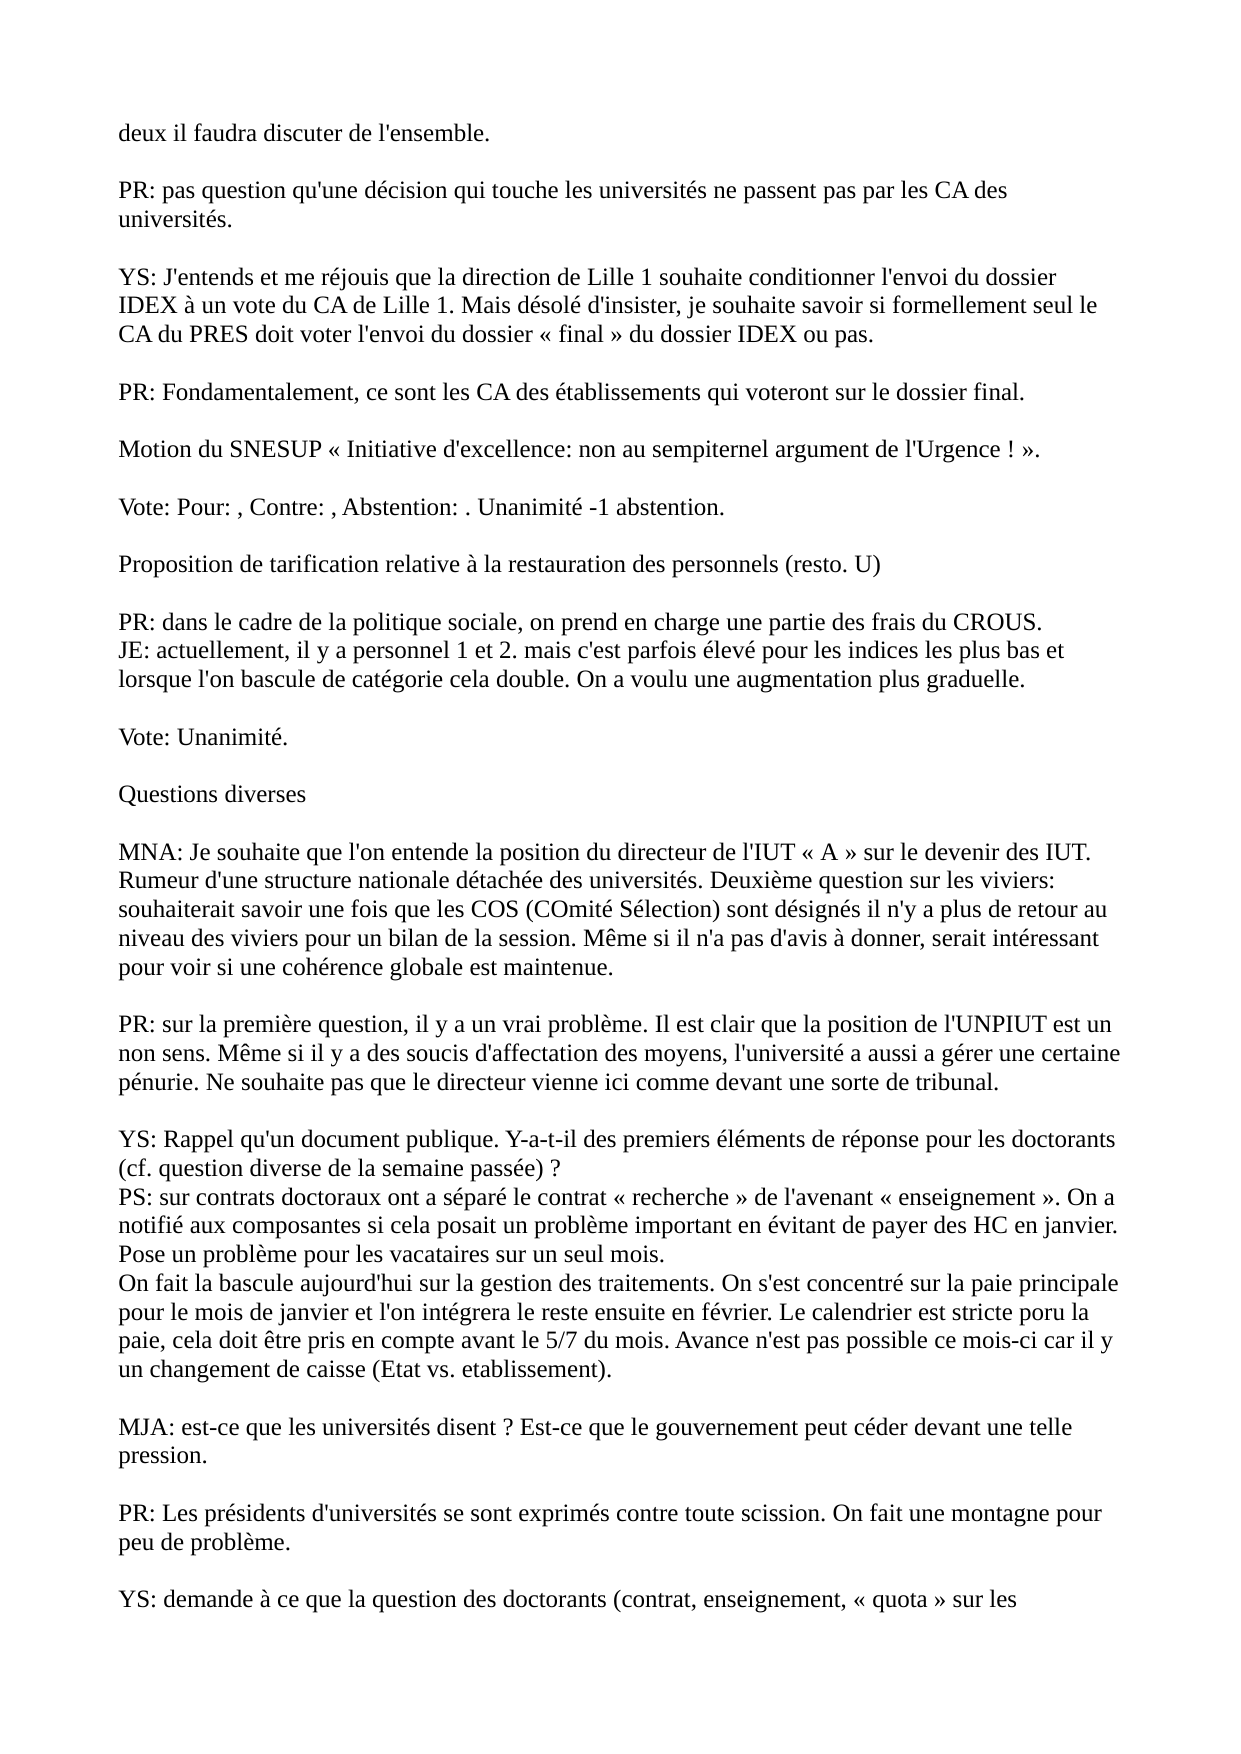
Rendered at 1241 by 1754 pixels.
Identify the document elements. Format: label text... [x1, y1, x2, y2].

text PR: dans le cadre de la politique sociale, on prend en charge une partie des frais du CROUS. [118, 607, 1122, 636]
text PR: pas question qu'une décision qui touche les universités ne passent pas par les CA des universités. [118, 176, 1122, 233]
text On fait la bascule aujourd'hui sur la gestion des traitements. On s'est concentré sur la paie principale pour le mois de janvier et l'on intégrera le reste ensuite en février. Le calendrier est stricte poru la paie, cela doit être pris en compte avant le 5/7 du mois. Avance n'est pas possible ce mois-ci car il y un changement de caisse (Etat vs. etablissement). [118, 1268, 1122, 1383]
text Proposition de tarification relative à la restauration des personnels (resto. U) [118, 549, 1122, 578]
text PR: Fondamentalement, ce sont les CA des établissements qui voteront sur le dossier final. [118, 377, 1122, 406]
text Vote: Unanimité. [118, 722, 1122, 751]
text Vote: Pour: , Contre: , Abstention: . Unanimité -1 abstention. [118, 492, 1122, 521]
text YS: J'entends et me réjouis que la direction de Lille 1 souhaite conditionner l'envoi du dossier IDEX à un vote du CA de Lille 1. Mais désolé d'insister, je souhaite savoir si formellement seul le CA du PRES doit voter l'envoi du dossier « final » du dossier IDEX ou pas. [118, 262, 1122, 348]
text YS: demande à ce que la question des doctorants (contrat, enseignement, « quota » sur les [118, 1584, 1122, 1613]
text JE: actuellement, il y a personnel 1 et 2. mais c'est parfois élevé pour les indices les plus bas et lorsque l'on bascule de catégorie cela double. On a voulu une augmentation plus graduelle. [118, 636, 1122, 693]
text PS: sur contrats doctoraux ont a séparé le contrat « recherche » de l'avenant « enseignement ». On a notifié aux composantes si cela posait un problème important en évitant de payer des HC en janvier. Pose un problème pour les vacataires sur un seul mois. [118, 1182, 1122, 1268]
text deux il faudra discuter de l'ensemble. [118, 118, 1122, 147]
text YS: Rappel qu'un document publique. Y-a-t-il des premiers éléments de réponse pour les doctorants (cf. question diverse de la semaine passée) ? [118, 1124, 1122, 1182]
text PR: Les présidents d'universités se sont exprimés contre toute scission. On fait une montagne pour peu de problème. [118, 1498, 1122, 1556]
text Questions diverses [118, 779, 1122, 808]
text MJA: est-ce que les universités disent ? Est-ce que le gouvernement peut céder devant une telle pression. [118, 1412, 1122, 1469]
text MNA: Je souhaite que l'on entende la position du directeur de l'IUT « A » sur le devenir des IUT. Rumeur d'une structure nationale détachée des universités. Deuxième question sur les viviers: souhaiterait savoir une fois que les COS (COmité Sélection) sont désignés il n'y a plus de retour au niveau des viviers pour un bilan de la session. Même si il n'a pas d'avis à donner, serait intéressant pour voir si une cohérence globale est maintenue. [118, 837, 1122, 981]
text Motion du SNESUP « Initiative d'excellence: non au sempiternel argument de l'Urgence ! ». [118, 434, 1122, 463]
text PR: sur la première question, il y a un vrai problème. Il est clair que la position de l'UNPIUT est un non sens. Même si il y a des soucis d'affectation des moyens, l'université a aussi a gérer une certaine pénurie. Ne souhaite pas que le directeur vienne ici comme devant une sorte de tribunal. [118, 1009, 1122, 1096]
